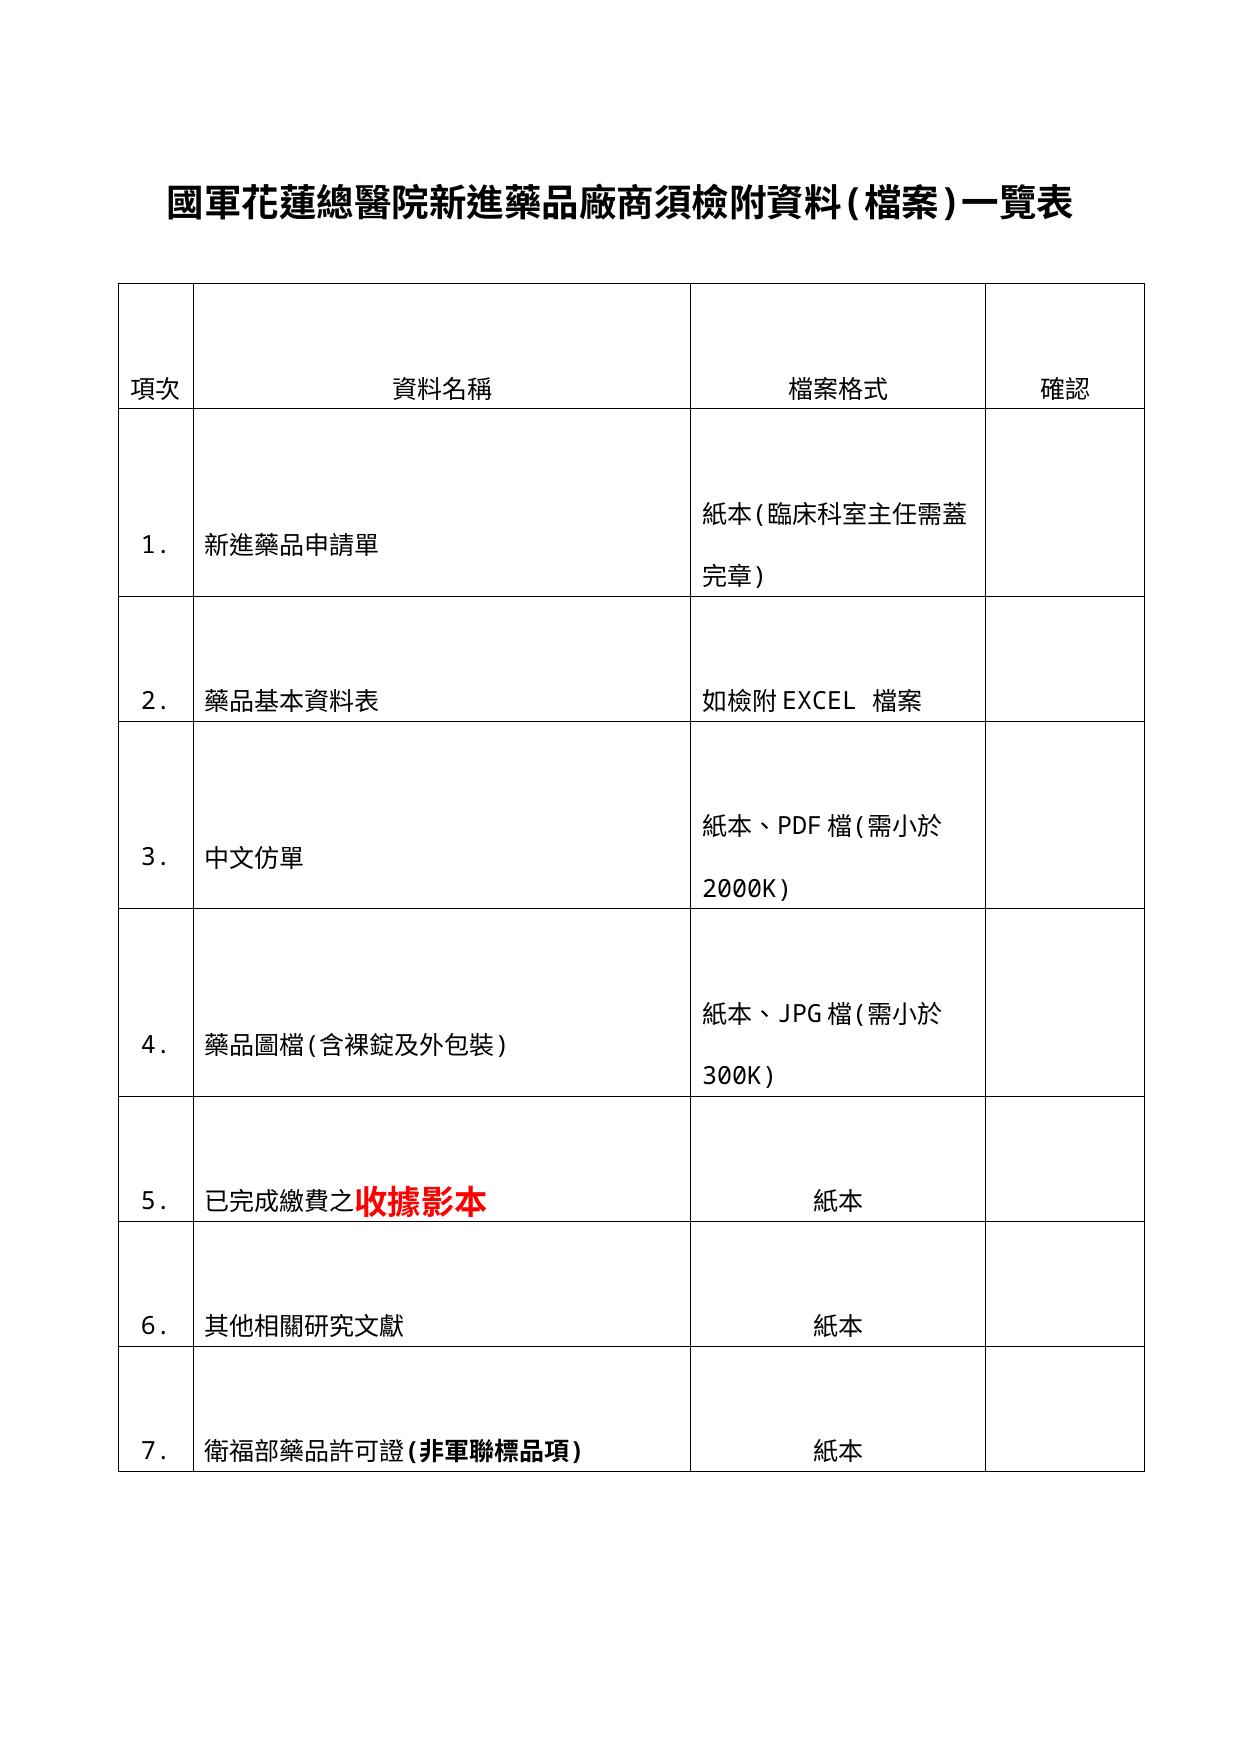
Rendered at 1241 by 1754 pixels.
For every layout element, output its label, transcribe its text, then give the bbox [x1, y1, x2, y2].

table_cell 7. [119, 1347, 193, 1471]
table_cell 新進藥品申請單 [194, 409, 690, 596]
table_cell 其他相關研究文獻 [194, 1222, 690, 1346]
table_header 項次 [119, 284, 193, 408]
table_cell 4. [119, 909, 193, 1096]
table_cell 2. [119, 597, 193, 721]
table_cell 藥品基本資料表 [194, 597, 690, 721]
table_cell 1. [119, 409, 193, 596]
table_cell 中文仿單 [194, 722, 690, 908]
table_cell 紙本(臨床科室主任需蓋完章) [691, 409, 985, 596]
table_header 檔案格式 [691, 284, 985, 408]
table_cell 衛福部藥品許可證(非軍聯標品項) [194, 1347, 690, 1471]
table_cell 紙本 [691, 1097, 985, 1221]
table_cell 紙本 [691, 1222, 985, 1346]
table_header 確認 [986, 284, 1144, 408]
table_cell 紙本、PDF檔(需小於2000K) [691, 722, 985, 908]
table_cell 已完成繳費之收據影本 [194, 1097, 690, 1221]
table_cell [986, 909, 1144, 1096]
table_cell 3. [119, 722, 193, 908]
table_cell 藥品圖檔(含裸錠及外包裝) [194, 909, 690, 1096]
table_cell [986, 1222, 1144, 1346]
table_cell [986, 1347, 1144, 1471]
table_header 資料名稱 [194, 284, 690, 408]
table_cell 如檢附EXCEL 檔案 [691, 597, 985, 721]
table_cell [986, 597, 1144, 721]
table_cell 6. [119, 1222, 193, 1346]
table_cell 5. [119, 1097, 193, 1221]
table_cell 紙本、JPG檔(需小於300K) [691, 909, 985, 1096]
text 國軍花蓮總醫院新進藥品廠商須檢附資料(檔案)一覽表 [118, 158, 1122, 221]
table_cell [986, 409, 1144, 596]
table_cell 紙本 [691, 1347, 985, 1471]
table_cell [986, 722, 1144, 908]
table_cell [986, 1097, 1144, 1221]
